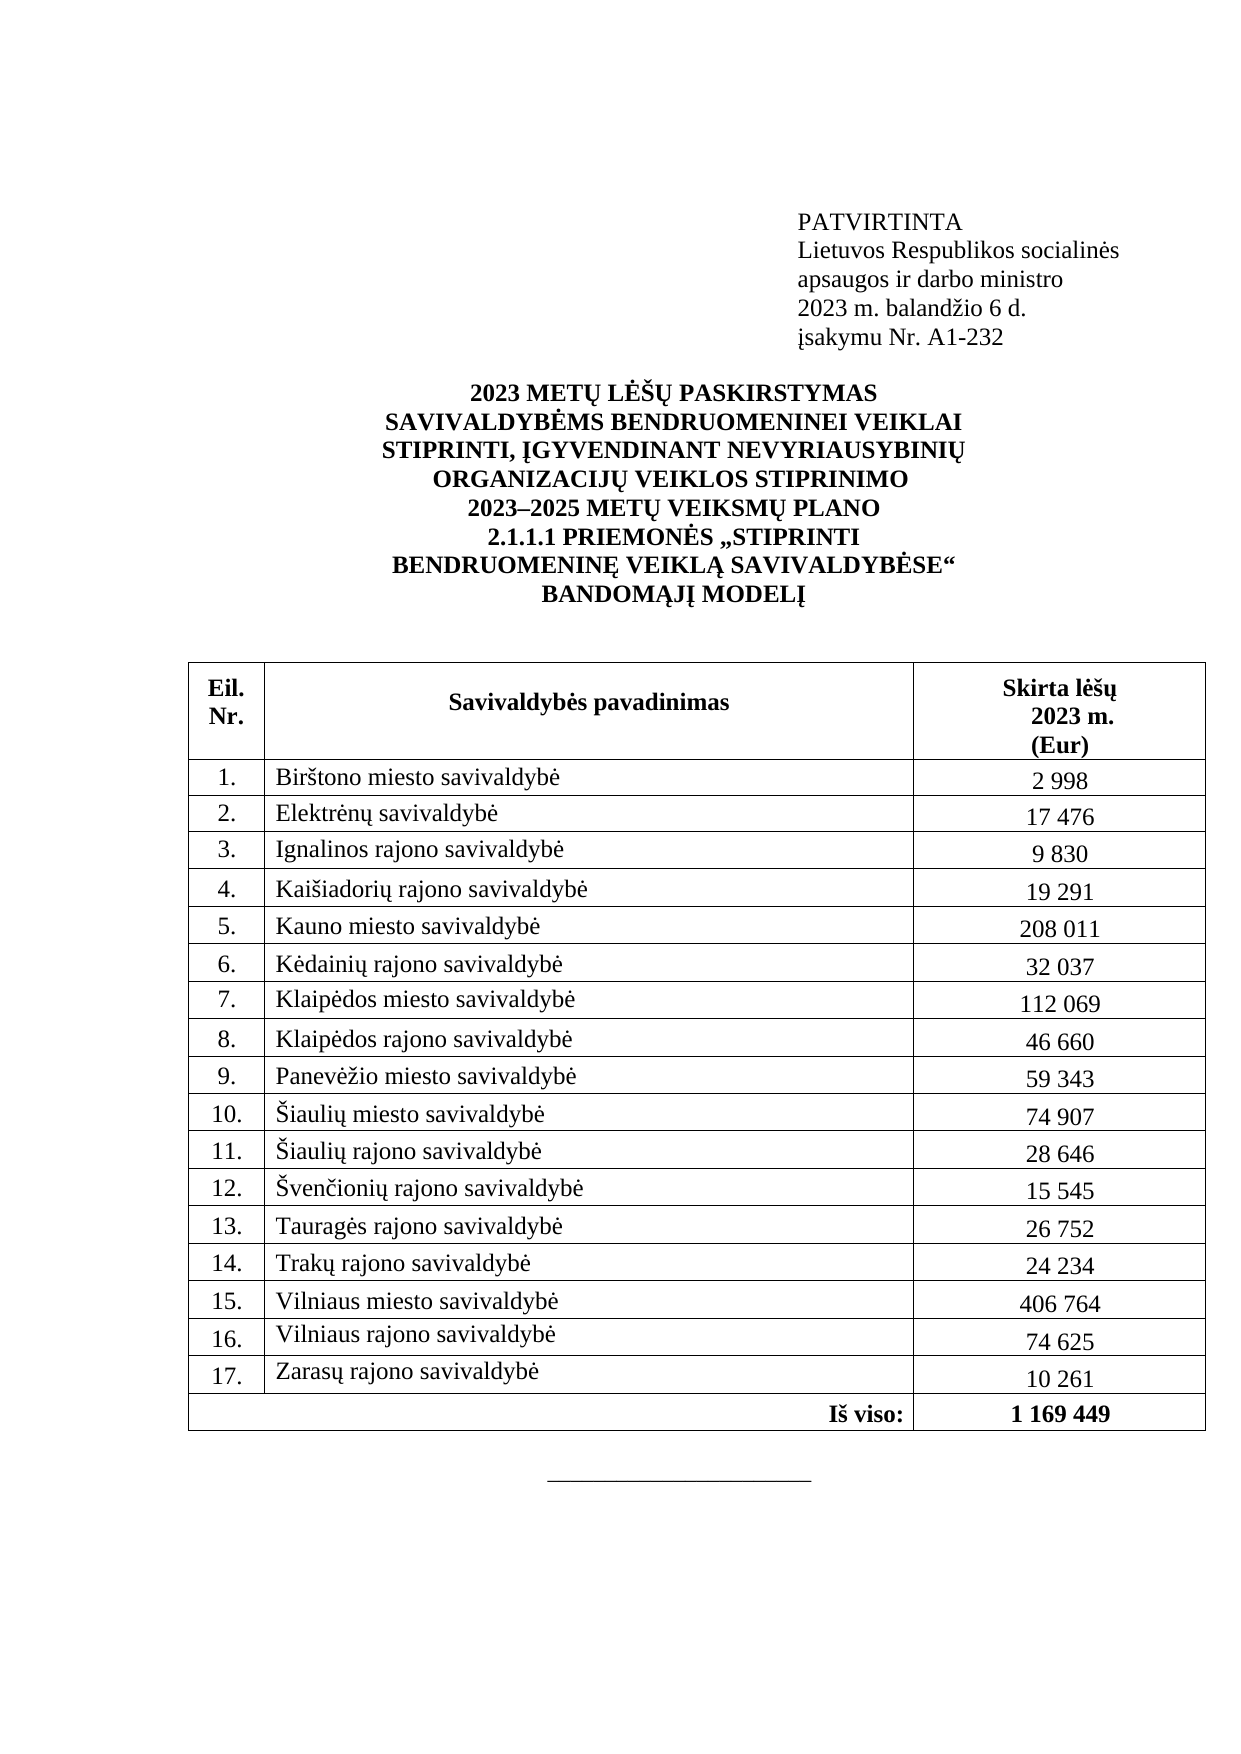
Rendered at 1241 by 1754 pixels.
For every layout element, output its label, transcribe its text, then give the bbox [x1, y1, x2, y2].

table_cell 10 261 [914, 1356, 1205, 1393]
table_cell Vilniaus rajono savivaldybė [265, 1319, 913, 1355]
text 2023 METŲ LĖŠŲ PASKIRSTYMAS SAVIVALDYBĖMS BENDRUOMENINEI VEIKLAI STIPRINTI, ĮGYVENDINANT NEVYRIAUSYBINIŲ ORGANIZACIJŲ VEIKLOS STIPRINIMO 2023–2025 METŲ VEIKSMŲ PLANO 2.1.1.1 PRIEMONĖS „STIPRINTI BENDRUOMENINĘ VEIKLĄ SAVIVALDYBĖSE“ BANDOMĄJĮ MODELĮ [373, 378, 974, 608]
table_cell Panevėžio miesto savivaldybė [265, 1057, 913, 1093]
table_cell 46 660 [914, 1019, 1205, 1056]
table_cell Švenčionių rajono savivaldybė [265, 1169, 913, 1205]
text PATVIRTINTA [177, 207, 1181, 235]
text apsaugos ir darbo ministro [177, 264, 1143, 293]
table_cell 17. [189, 1356, 264, 1393]
table_cell 74 907 [914, 1094, 1205, 1130]
table_cell 15 545 [914, 1169, 1205, 1205]
table_cell Kauno miesto savivaldybė [265, 907, 913, 943]
table_cell 6. [189, 944, 264, 981]
table_cell 3. [189, 832, 264, 868]
table_cell Birštono miesto savivaldybė [265, 760, 913, 795]
table_cell 2 998 [914, 760, 1205, 795]
table_cell 112 069 [914, 982, 1205, 1018]
table_cell 7. [189, 982, 264, 1018]
table_cell 1. [189, 760, 264, 795]
table_cell 11. [189, 1131, 264, 1168]
table_cell 26 752 [914, 1206, 1205, 1243]
table_cell Vilniaus miesto savivaldybė [265, 1281, 913, 1318]
table_header Skirta lėšų 2023 m. (Eur) [914, 663, 1205, 759]
table_cell Šiaulių miesto savivaldybė [265, 1094, 913, 1130]
table_cell Kaišiadorių rajono savivaldybė [265, 869, 913, 906]
text įsakymu Nr. A1-232 [177, 322, 1181, 350]
table_header Eil. Nr. [189, 663, 264, 759]
table_cell 28 646 [914, 1131, 1205, 1168]
table_cell Elektrėnų savivaldybė [265, 796, 913, 831]
table_cell 32 037 [914, 944, 1205, 981]
table_cell 5. [189, 907, 264, 943]
table_header Savivaldybės pavadinimas [265, 663, 913, 759]
table_cell 12. [189, 1169, 264, 1205]
table_cell 4. [189, 869, 264, 906]
table_cell 406 764 [914, 1281, 1205, 1318]
table_cell Klaipėdos rajono savivaldybė [265, 1019, 913, 1056]
table_cell Klaipėdos miesto savivaldybė [265, 982, 913, 1018]
table_cell 9 830 [914, 832, 1205, 868]
table_cell 13. [189, 1206, 264, 1243]
table_cell 17 476 [914, 796, 1205, 831]
table_cell 14. [189, 1244, 264, 1280]
table_cell 9. [189, 1057, 264, 1093]
table_cell Tauragės rajono savivaldybė [265, 1206, 913, 1243]
table_cell Kėdainių rajono savivaldybė [265, 944, 913, 981]
table_cell 8. [189, 1019, 264, 1056]
table_cell 16. [189, 1319, 264, 1355]
table_cell Šiaulių rajono savivaldybė [265, 1131, 913, 1168]
table_cell Ignalinos rajono savivaldybė [265, 832, 913, 868]
table_cell Zarasų rajono savivaldybė [265, 1356, 913, 1393]
text 2023 m. balandžio 6 d. [177, 293, 1181, 322]
table_cell Trakų rajono savivaldybė [265, 1244, 913, 1280]
text _______________________ [177, 1458, 1181, 1484]
table_cell 208 011 [914, 907, 1205, 943]
table_cell 24 234 [914, 1244, 1205, 1280]
table_cell 2. [189, 796, 264, 831]
text Lietuvos Respublikos socialinės [177, 235, 1143, 264]
table_cell 59 343 [914, 1057, 1205, 1093]
table_cell 1 169 449 [914, 1394, 1205, 1430]
table_cell Iš viso: [189, 1394, 913, 1430]
table_cell 10. [189, 1094, 264, 1130]
table_cell 19 291 [914, 869, 1205, 906]
table_cell 15. [189, 1281, 264, 1318]
table_cell 74 625 [914, 1319, 1205, 1355]
